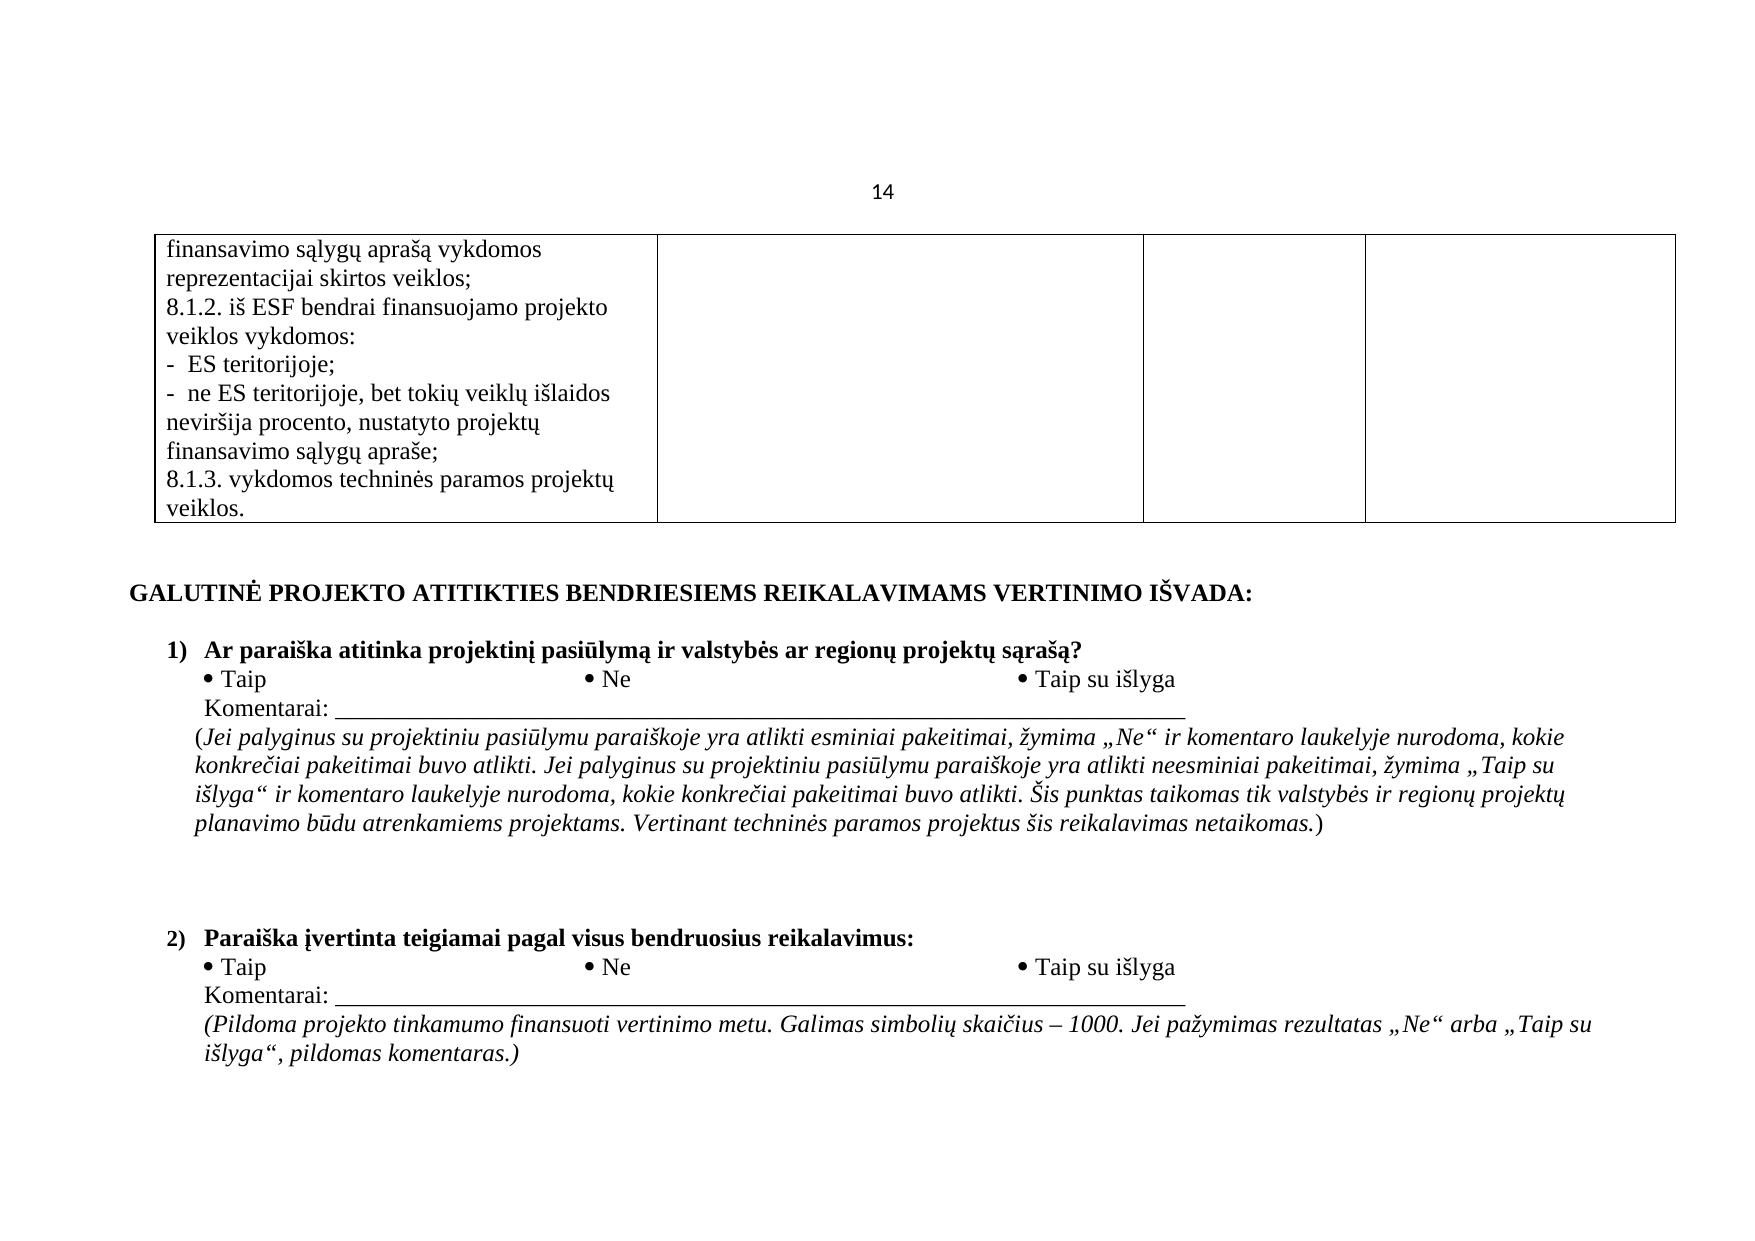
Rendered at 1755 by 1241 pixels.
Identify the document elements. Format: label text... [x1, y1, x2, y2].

text  Taip  Ne  Taip su išlyga [204, 952, 1636, 981]
text (Jei palyginus su projektiniu pasiūlymu paraiškoje yra atlikti esminiai pakeitimai, žymima „Ne“ ir komentaro laukelyje nurodoma, kokie konkrečiai pakeitimai buvo atlikti. Jei palyginus su projektiniu pasiūlymu paraiškoje yra atlikti neesminiai pakeitimai, žymima „Taip su išlyga“ ir komentaro laukelyje nurodoma, kokie konkrečiai pakeitimai buvo atlikti. Šis punktas taikomas tik valstybės ir regionų projektų planavimo būdu atrenkamiems projektams. Vertinant techninės paramos projektus šis reikalavimas netaikomas.) [194, 722, 1636, 837]
text (Pildoma projekto tinkamumo finansuoti vertinimo metu. Galimas simbolių skaičius – 1000. Jei pažymimas rezultatas „Ne“ arba „Taip su išlyga“, pildomas komentaras.) [204, 1009, 1636, 1067]
table_cell finansavimo sąlygų aprašą vykdomos reprezentacijai skirtos veiklos; 8.1.2. iš ESF bendrai finansuojamo projekto veiklos vykdomos: - ES teritorijoje; - ne ES teritorijoje, bet tokių veiklų išlaidos neviršija procento, nustatyto projektų finansavimo sąlygų apraše; 8.1.3. vykdomos techninės paramos projektų veiklos. [156, 235, 657, 522]
text  Taip  Ne  Taip su išlyga [204, 664, 1636, 693]
text Komentarai: ____________________________________________________________________ [204, 693, 1636, 722]
text 1) Ar paraiška atitinka projektinį pasiūlymą ir valstybės ar regionų projektų sąrašą? [166, 636, 1636, 664]
table_cell [658, 235, 1143, 522]
table_cell [1366, 235, 1675, 522]
text GALUTINĖ PROJEKTO ATITIKTIES BENDRIESIEMS REIKALAVIMAMS VERTINIMO IŠVADA: [129, 578, 1636, 607]
text Komentarai: ____________________________________________________________________ [204, 981, 1636, 1009]
text 2) Paraiška įvertinta teigiamai pagal visus bendruosius reikalavimus: [166, 923, 1636, 952]
table_cell [1144, 235, 1365, 522]
